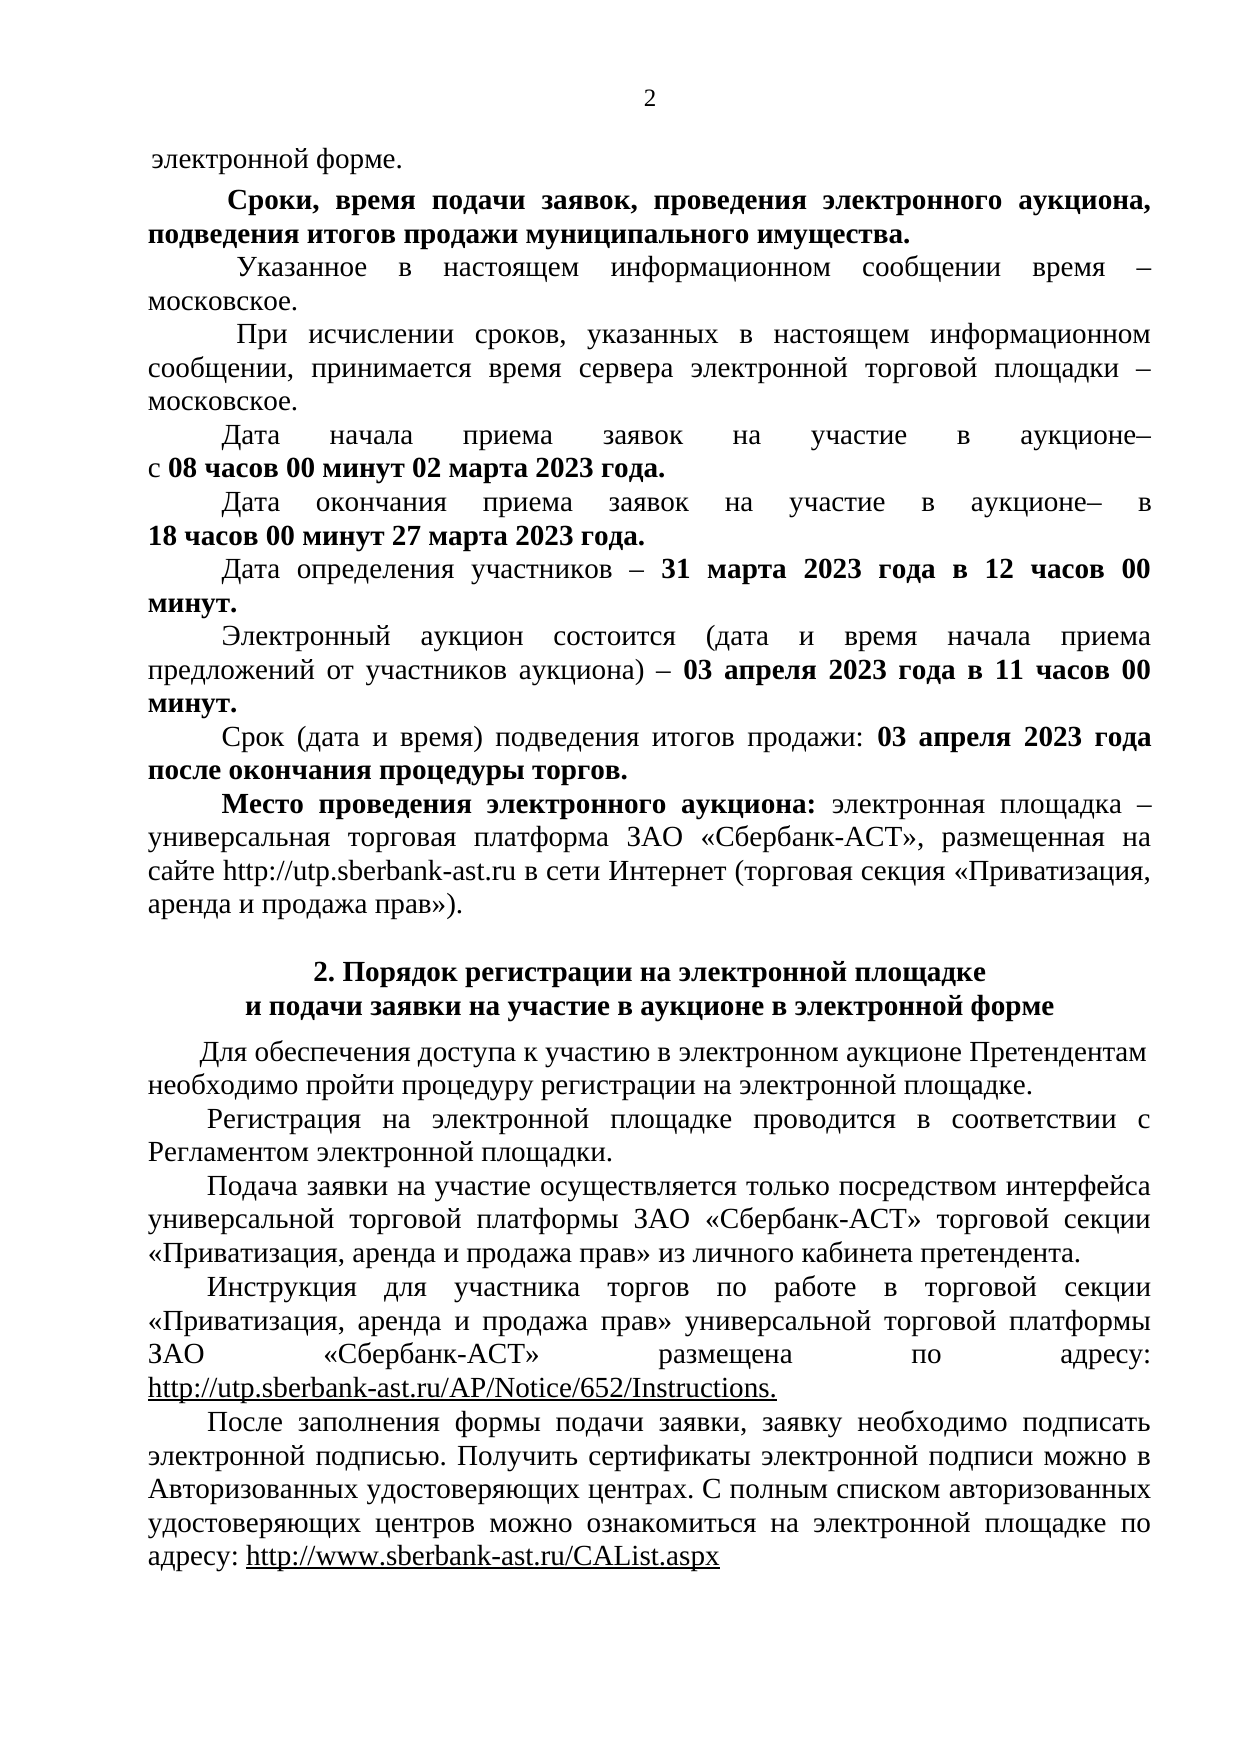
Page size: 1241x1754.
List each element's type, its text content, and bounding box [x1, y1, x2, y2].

text Дата определения участников – 31 марта 2023 года в 12 часов 00 минут. [148, 551, 1152, 618]
text Подача заявки на участие осуществляется только посредством интерфейса универсальной торговой платформы ЗАО «Сбербанк-АСТ» торговой секции «Приватизация, аренда и продажа прав» из личного кабинета претендента. [148, 1168, 1152, 1269]
text Дата начала приема заявок на участие в аукционе– с 08 часов 00 минут 02 марта 2023 года. [148, 417, 1152, 484]
text Инструкция для участника торгов по работе в торговой секции «Приватизация, аренда и продажа прав» универсальной торговой платформы ЗАО «Сбербанк-АСТ» размещена по адресу: http://utp.sberbank-ast.ru/AP/Notice/652/Instructions. [148, 1269, 1152, 1403]
text Для обеспечения доступа к участию в электронном аукционе Претендентам [148, 1034, 1152, 1067]
text Электронный аукцион состоится (дата и время начала приема предложений от участников аукциона) – 03 апреля 2023 года в 11 часов 00 минут. [148, 618, 1152, 719]
text необходимо пройти процедуру регистрации на электронной площадке. [148, 1067, 1152, 1101]
text Дата окончания приема заявок на участие в аукционе– в 18 часов 00 минут 27 марта 2023 года. [148, 484, 1152, 551]
text При исчислении сроков, указанных в настоящем информационном сообщении, принимается время сервера электронной торговой площадки – московское. [148, 316, 1152, 417]
text Регистрация на электронной площадке проводится в соответствии с Регламентом электронной площадки. [148, 1101, 1152, 1168]
text Срок (дата и время) подведения итогов продажи: 03 апреля 2023 года после окончания процедуры торгов. [148, 719, 1152, 786]
text После заполнения формы подачи заявки, заявку необходимо подписать электронной подписью. Получить сертификаты электронной подписи можно в Авторизованных удостоверяющих центрах. С полным списком авторизованных удостоверяющих центров можно ознакомиться на электронной площадке по адресу: http://www.sberbank-ast.ru/CAList.aspx [148, 1404, 1152, 1572]
text Сроки, время подачи заявок, проведения электронного аукциона, подведения итогов продажи муниципального имущества. [148, 182, 1152, 249]
text и подачи заявки на участие в аукционе в электронной форме [148, 988, 1152, 1021]
text электронной форме. [151, 141, 1152, 174]
text Указанное в настоящем информационном сообщении время – московское. [148, 249, 1152, 316]
text Место проведения электронного аукциона: электронная площадка – универсальная торговая платформа ЗАО «Сбербанк-АСТ», размещенная на сайте http://utp.sberbank-ast.ru в сети Интернет (торговая секция «Приватизация, аренда и продажа прав»). [148, 786, 1152, 920]
text 2. Порядок регистрации на электронной площадке [148, 954, 1152, 987]
